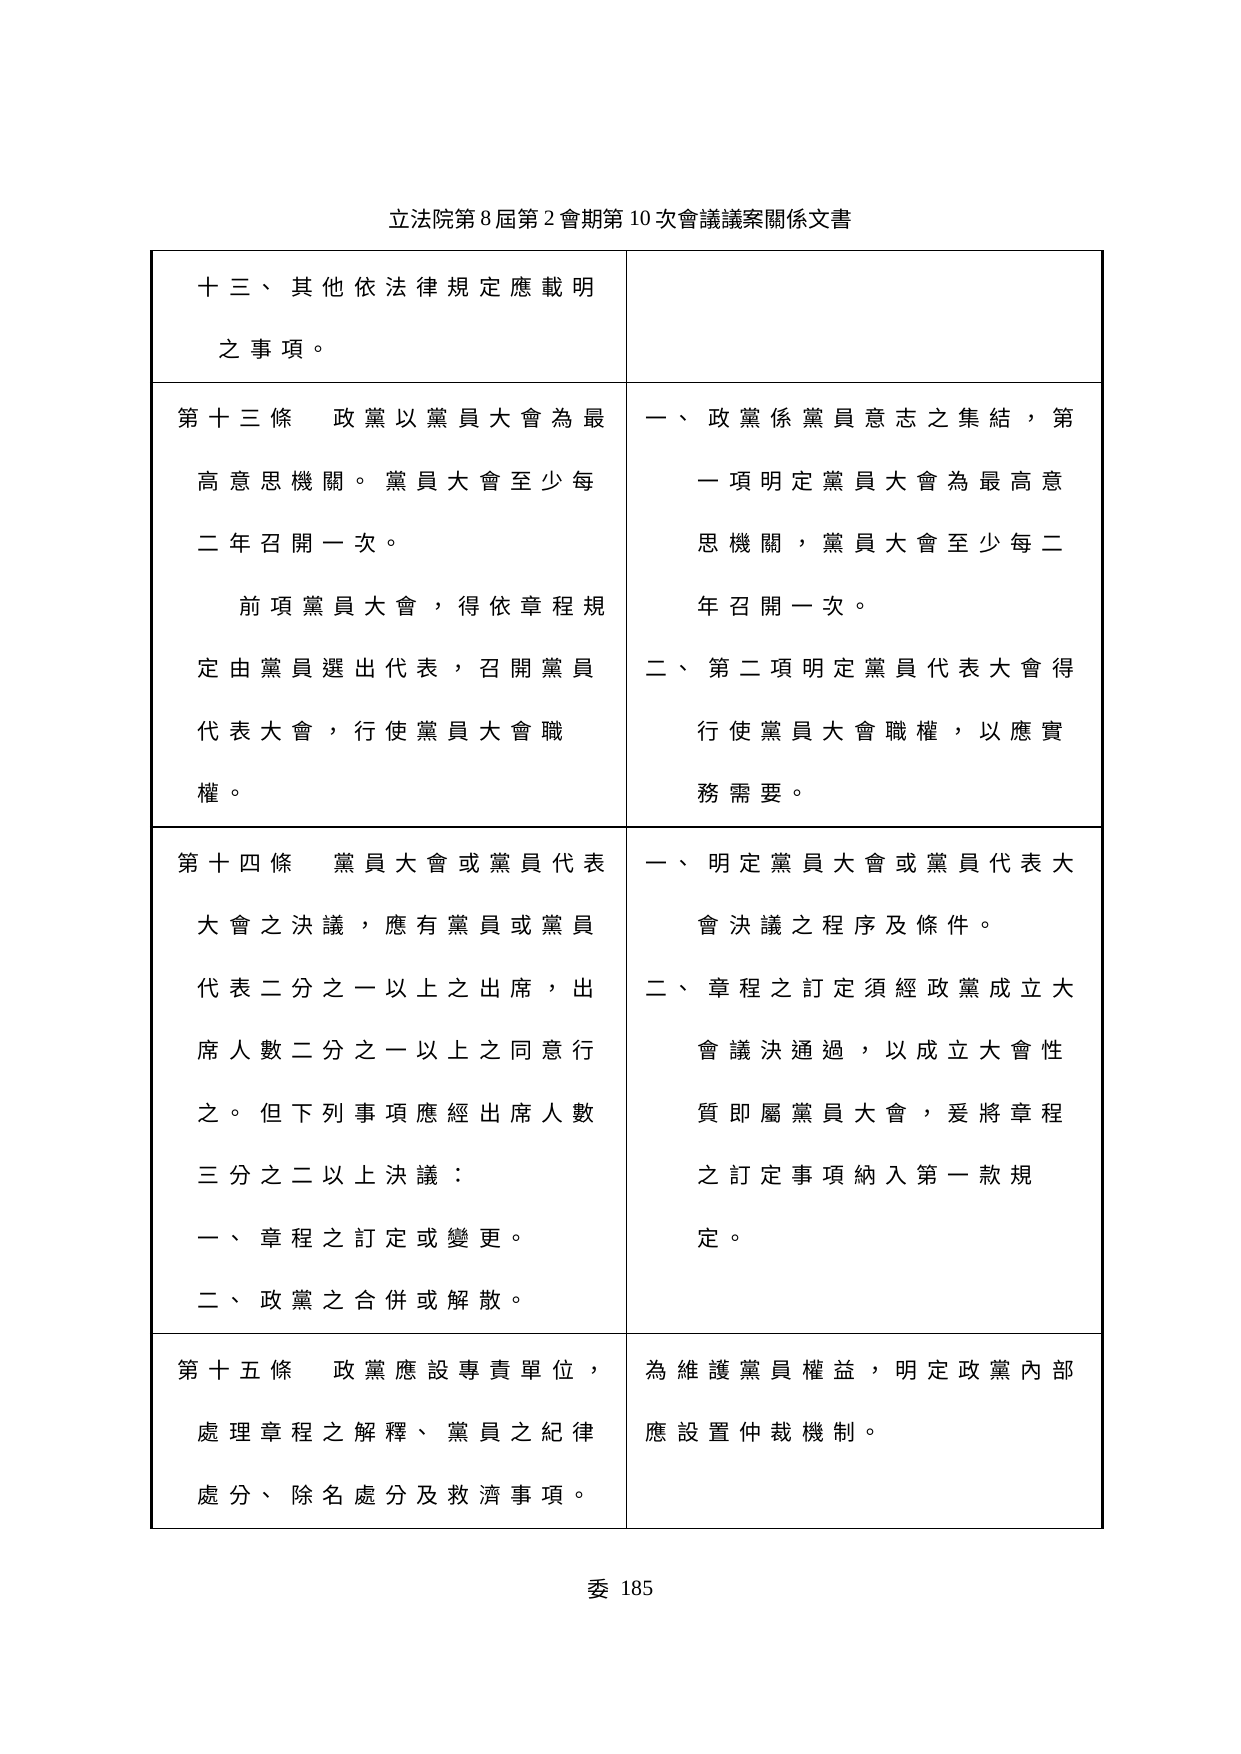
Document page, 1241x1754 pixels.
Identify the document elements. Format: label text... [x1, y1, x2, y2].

table_cell 十三、其他依法律規定應載明之事項。 [153, 251, 626, 382]
table_cell 第十三條 政黨以黨員大會為最高意思機關。黨員大會至少每二年召開一次。 前項黨員大會，得依章程規定由黨員選出代表，召開黨員代表大會，行使黨員大會職權。 [153, 383, 626, 826]
table_cell 一、明定黨員大會或黨員代表大會決議之程序及條件。 二、章程之訂定須經政黨成立大會議決通過，以成立大會性質即屬黨員大會，爰將章程之訂定事項納入第一款規定。 [627, 828, 1101, 1333]
table_cell [627, 251, 1101, 382]
table_cell 為維護黨員權益，明定政黨內部應設置仲裁機制。 [627, 1334, 1101, 1528]
table_cell 一、政黨係黨員意志之集結，第一項明定黨員大會為最高意思機關，黨員大會至少每二年召開一次。 二、第二項明定黨員代表大會得行使黨員大會職權，以應實務需要。 [627, 383, 1101, 826]
table_cell 第十四條 黨員大會或黨員代表大會之決議，應有黨員或黨員代表二分之一以上之出席，出席人數二分之一以上之同意行之。但下列事項應經出席人數三分之二以上決議： 一、章程之訂定或變更。 二、政黨之合併或解散。 [153, 828, 626, 1333]
table_cell 第十五條 政黨應設專責單位，處理章程之解釋、黨員之紀律處分、除名處分及救濟事項。 [153, 1334, 626, 1528]
